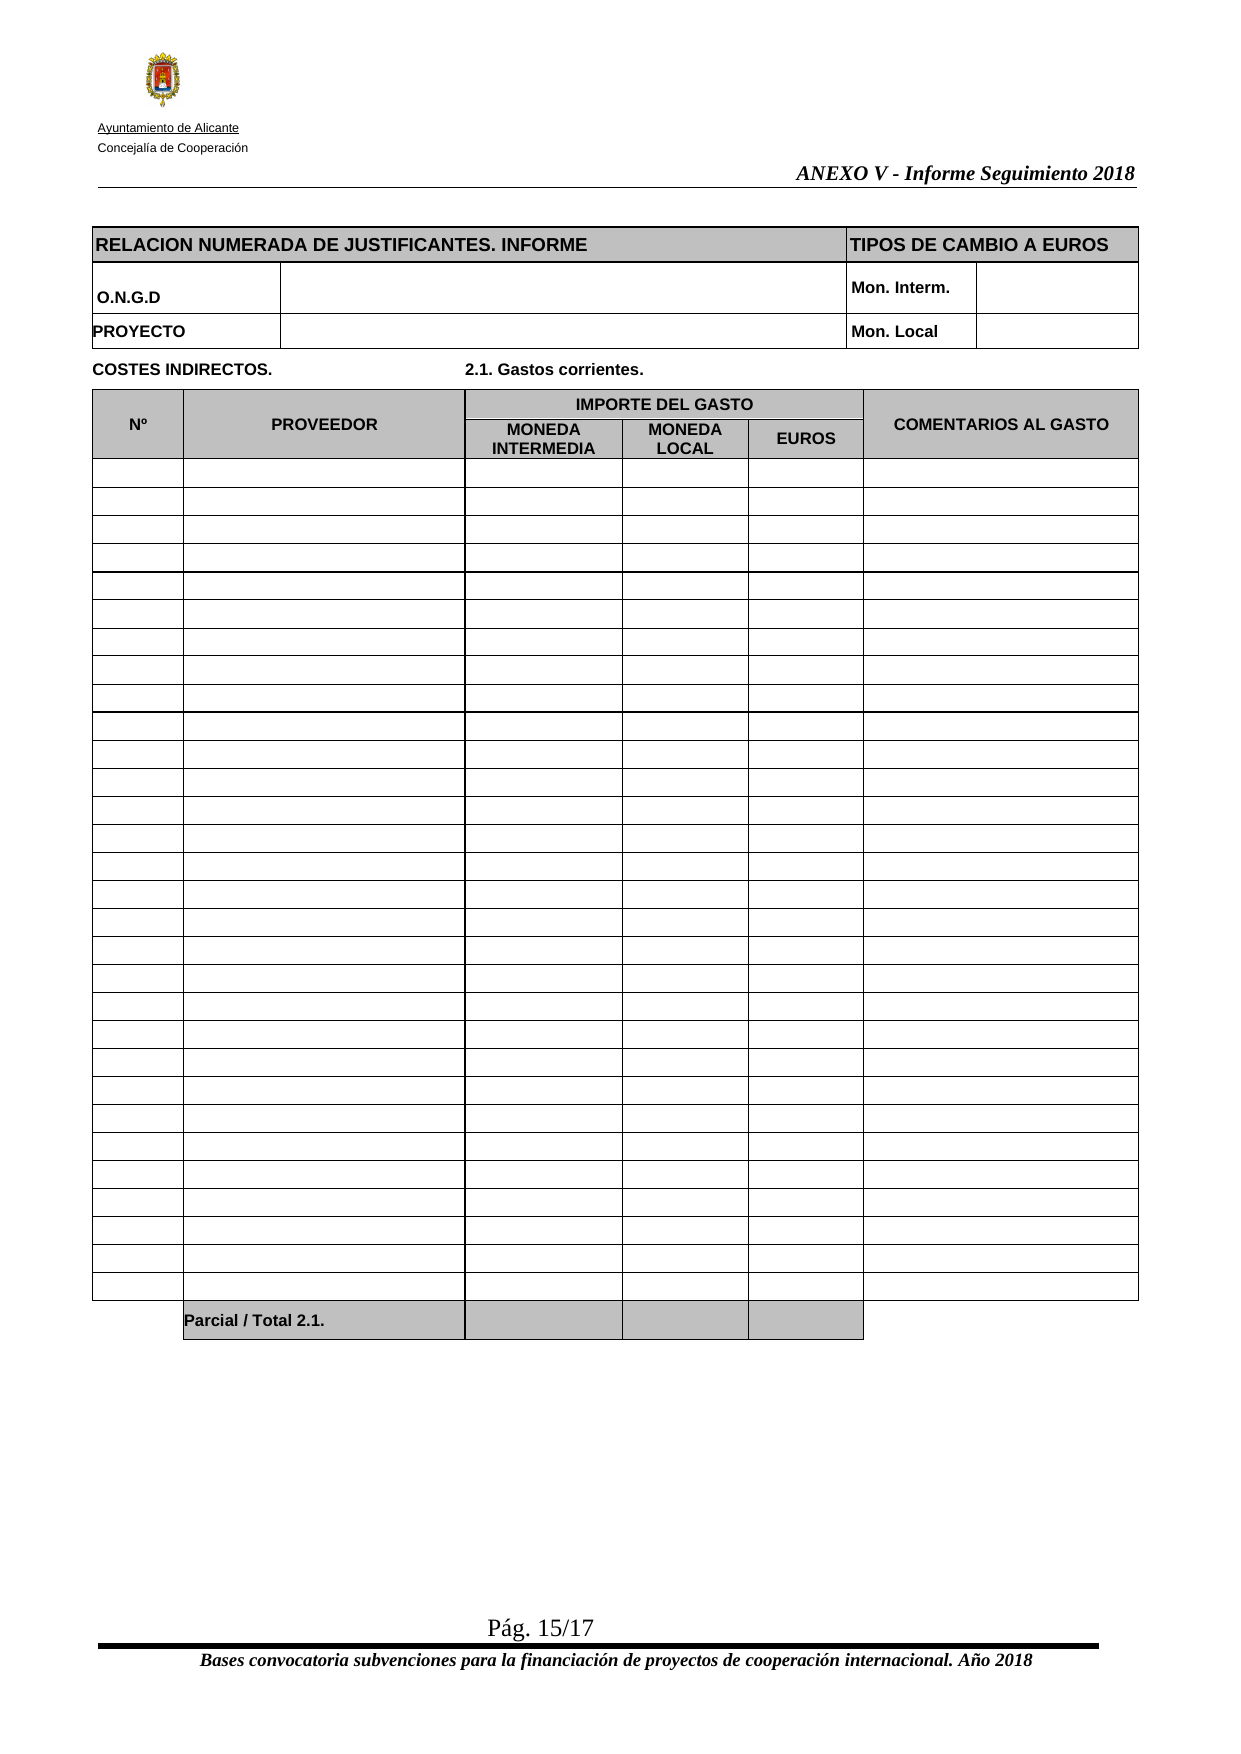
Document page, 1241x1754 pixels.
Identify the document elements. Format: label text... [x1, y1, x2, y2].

table_cell [864, 1049, 1138, 1076]
table_cell [623, 516, 748, 543]
table_cell [93, 1217, 183, 1244]
table_cell [93, 516, 183, 543]
table_cell [184, 573, 464, 599]
table_cell [749, 713, 863, 739]
table_cell [184, 881, 464, 908]
table_cell [864, 1021, 1138, 1048]
table_cell [93, 993, 183, 1020]
table_cell [749, 797, 863, 823]
table_cell [977, 314, 1138, 348]
table_cell [749, 459, 863, 487]
table_cell [466, 1049, 622, 1076]
table_cell [184, 965, 464, 992]
table_cell [184, 797, 464, 823]
table_cell [93, 1273, 183, 1300]
table_cell [93, 825, 183, 852]
table_cell [93, 1021, 183, 1048]
table_cell [749, 825, 863, 852]
table_cell [623, 825, 748, 852]
table_cell [864, 600, 1138, 627]
table_cell [281, 263, 846, 313]
table_cell [864, 488, 1138, 515]
table_cell [281, 314, 846, 348]
table_cell [749, 853, 863, 879]
table_cell [466, 1133, 622, 1160]
table_cell Nº [93, 390, 183, 458]
table_cell [93, 1133, 183, 1160]
table_cell [623, 629, 748, 655]
table_cell [93, 488, 183, 515]
table_cell [93, 1189, 183, 1216]
table_cell [864, 1217, 1138, 1244]
table_cell [749, 1189, 863, 1216]
table_cell [93, 881, 183, 908]
table_cell [623, 713, 748, 739]
table_cell [93, 713, 183, 739]
table_cell [184, 544, 464, 571]
table_cell [184, 853, 464, 879]
table_cell [466, 1189, 622, 1216]
table_cell [623, 909, 748, 936]
table_cell [93, 1105, 183, 1132]
table_cell [466, 741, 622, 767]
table_cell [864, 656, 1138, 683]
table_cell [184, 909, 464, 936]
table_cell [466, 713, 622, 739]
table_cell [466, 544, 622, 571]
table_cell [749, 769, 863, 796]
table_cell [623, 881, 748, 908]
table_cell [184, 713, 464, 739]
table_cell [93, 769, 183, 796]
table_cell PROYECTO [93, 314, 280, 348]
table_cell [466, 1217, 622, 1244]
table_cell Mon. Interm. [847, 263, 976, 313]
table_cell [749, 1077, 863, 1104]
table_cell [93, 965, 183, 992]
table_cell [184, 769, 464, 796]
table_cell [623, 797, 748, 823]
table_cell [864, 713, 1138, 739]
table_cell [466, 853, 622, 879]
table_cell [184, 459, 464, 487]
table_cell [466, 656, 622, 683]
table_cell [749, 573, 863, 599]
table_cell [623, 1189, 748, 1216]
table_cell [184, 488, 464, 515]
table_cell [623, 544, 748, 571]
table_cell [864, 629, 1138, 655]
table_cell [466, 488, 622, 515]
table_cell MONEDA INTERMEDIA [466, 420, 622, 458]
table_cell [466, 769, 622, 796]
table_cell [93, 459, 183, 487]
table_cell Parcial / Total 2.1. [184, 1301, 464, 1339]
table_cell [864, 1245, 1138, 1272]
table_cell [466, 881, 622, 908]
table_cell [623, 656, 748, 683]
table_cell [749, 516, 863, 543]
table_cell [184, 1021, 464, 1048]
table_cell O.N.G.D [93, 263, 280, 313]
table_cell [93, 629, 183, 655]
table_cell [749, 1049, 863, 1076]
table_cell [977, 263, 1138, 313]
table_cell [184, 516, 464, 543]
table_cell [864, 1301, 1138, 1339]
table_cell [93, 937, 183, 964]
table_cell [749, 1105, 863, 1132]
table_cell [466, 685, 622, 711]
table_cell [184, 1133, 464, 1160]
table_cell [466, 965, 622, 992]
table_cell [749, 656, 863, 683]
table_cell 2.1. Gastos corrientes. [465, 349, 1138, 389]
table_cell [466, 1077, 622, 1104]
table_header TIPOS DE CAMBIO A EUROS [847, 228, 1138, 261]
table_cell [93, 909, 183, 936]
table_cell [864, 1077, 1138, 1104]
table_cell [623, 1217, 748, 1244]
table_cell [623, 600, 748, 627]
table_cell [749, 1245, 863, 1272]
table_cell [749, 1161, 863, 1188]
table_cell [864, 741, 1138, 767]
table_cell [466, 1245, 622, 1272]
table_cell [864, 909, 1138, 936]
table_cell [93, 600, 183, 627]
table_cell [93, 1161, 183, 1188]
table_cell [623, 685, 748, 711]
table_cell MONEDA LOCAL [623, 420, 748, 458]
table_cell [864, 769, 1138, 796]
table_cell [184, 1245, 464, 1272]
table_header RELACION NUMERADA DE JUSTIFICANTES. INFORME [93, 228, 846, 261]
table_cell [184, 1217, 464, 1244]
table_cell [623, 573, 748, 599]
table_cell [466, 909, 622, 936]
table_cell [864, 1133, 1138, 1160]
table_cell [466, 1021, 622, 1048]
table_cell [92, 1301, 183, 1339]
table_cell [623, 1273, 748, 1300]
table_cell [864, 1273, 1138, 1300]
table_cell [864, 825, 1138, 852]
table_cell [184, 1049, 464, 1076]
table_cell [864, 516, 1138, 543]
table_cell [184, 1077, 464, 1104]
table_cell [466, 1161, 622, 1188]
table_cell [623, 488, 748, 515]
table_cell [749, 488, 863, 515]
table_cell [93, 797, 183, 823]
table_cell [623, 965, 748, 992]
table_cell [623, 1105, 748, 1132]
table_cell [864, 1105, 1138, 1132]
table_cell [623, 1161, 748, 1188]
table_cell [184, 937, 464, 964]
table_cell [623, 459, 748, 487]
table_cell [184, 741, 464, 767]
table_cell [749, 909, 863, 936]
table_cell [184, 1161, 464, 1188]
table_cell [466, 1301, 622, 1339]
table_cell [466, 1273, 622, 1300]
table_cell [466, 600, 622, 627]
table_cell [184, 600, 464, 627]
table_cell [184, 1189, 464, 1216]
table_cell [864, 544, 1138, 571]
table_cell IMPORTE DEL GASTO [466, 390, 863, 418]
table_cell [749, 993, 863, 1020]
table_cell EUROS [749, 420, 863, 458]
table_cell [864, 993, 1138, 1020]
table_cell [623, 993, 748, 1020]
table_cell [623, 1245, 748, 1272]
table_cell COSTES INDIRECTOS. [92, 349, 465, 389]
table_cell [623, 853, 748, 879]
table_cell [466, 1105, 622, 1132]
table_cell [184, 825, 464, 852]
table_cell [623, 1021, 748, 1048]
table_cell [749, 741, 863, 767]
table_cell [749, 600, 863, 627]
table_cell [864, 573, 1138, 599]
table_cell [864, 881, 1138, 908]
table_cell [864, 685, 1138, 711]
table_cell [749, 629, 863, 655]
table_cell [93, 1245, 183, 1272]
table_cell COMENTARIOS AL GASTO [864, 390, 1138, 458]
table_cell [623, 1301, 748, 1339]
table_cell [184, 656, 464, 683]
table_cell [864, 1161, 1138, 1188]
table_cell [749, 685, 863, 711]
table_cell [749, 937, 863, 964]
table_cell [623, 937, 748, 964]
table_cell [93, 741, 183, 767]
table_cell [184, 1273, 464, 1300]
table_cell [864, 853, 1138, 879]
table_cell [623, 1077, 748, 1104]
table_cell [749, 881, 863, 908]
table_cell [184, 1105, 464, 1132]
table_cell [466, 937, 622, 964]
table_cell [749, 1273, 863, 1300]
table_cell [466, 516, 622, 543]
table_cell [93, 656, 183, 683]
table_cell [466, 629, 622, 655]
table_cell [623, 741, 748, 767]
table_cell [623, 1133, 748, 1160]
table_cell [749, 1021, 863, 1048]
table_cell [623, 1049, 748, 1076]
table_cell Mon. Local [847, 314, 976, 348]
table_cell [864, 459, 1138, 487]
table_cell [184, 629, 464, 655]
table_cell [466, 825, 622, 852]
table_cell [466, 459, 622, 487]
table_cell [749, 544, 863, 571]
table_cell [466, 573, 622, 599]
table_cell [466, 993, 622, 1020]
table_cell [864, 965, 1138, 992]
table_cell [93, 544, 183, 571]
table_cell [749, 1217, 863, 1244]
table_cell [864, 797, 1138, 823]
table_cell [93, 853, 183, 879]
table_cell [184, 685, 464, 711]
table_cell [184, 993, 464, 1020]
table_cell [864, 1189, 1138, 1216]
table_cell [466, 797, 622, 823]
table_cell [93, 573, 183, 599]
table_cell [623, 769, 748, 796]
table_cell [93, 685, 183, 711]
table_cell [864, 937, 1138, 964]
table_cell [749, 1301, 863, 1339]
table_cell [749, 1133, 863, 1160]
table_cell PROVEEDOR [184, 390, 464, 458]
table_cell [93, 1049, 183, 1076]
table_cell [749, 965, 863, 992]
picture [143, 51, 183, 109]
table_cell [93, 1077, 183, 1104]
